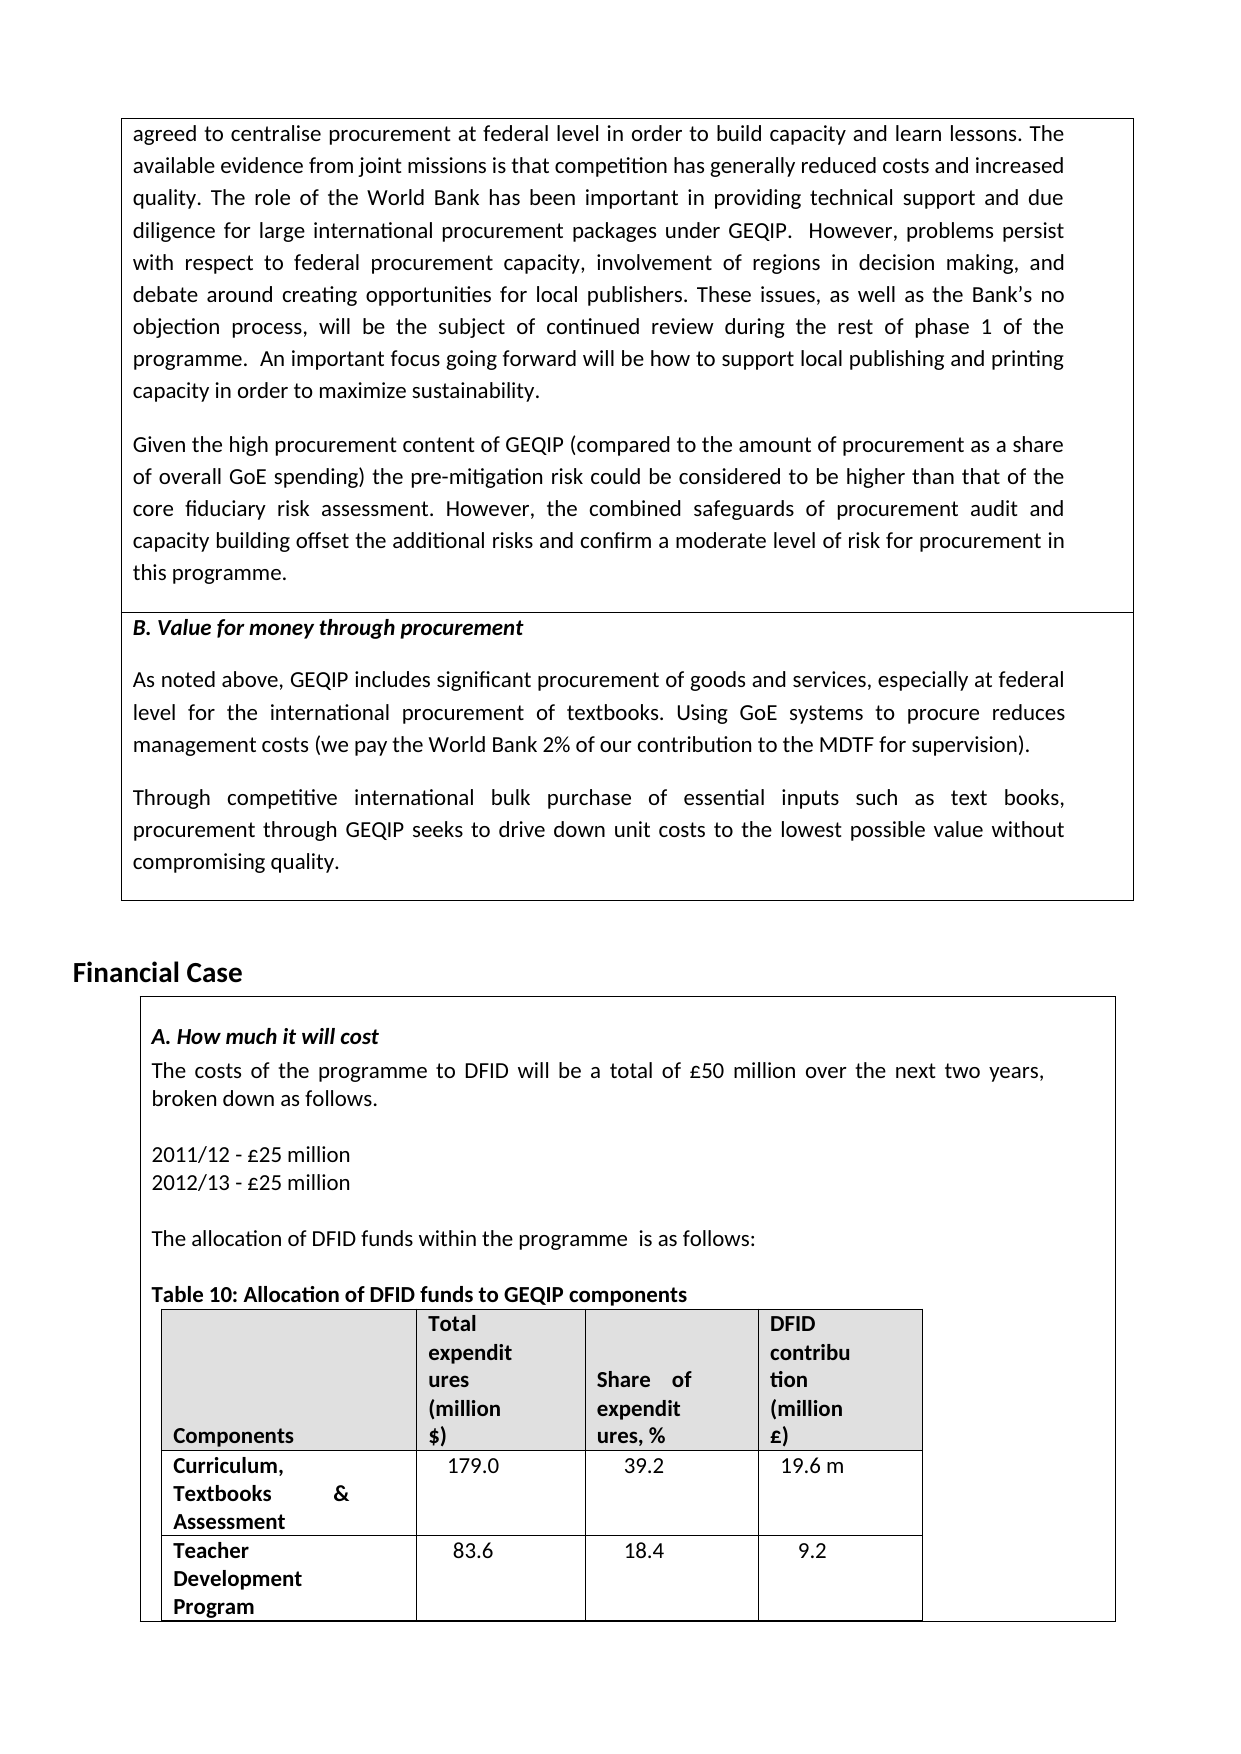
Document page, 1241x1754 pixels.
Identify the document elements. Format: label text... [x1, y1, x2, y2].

subtitle Financial Case [73, 954, 1036, 990]
table_cell Curriculum, Textbooks & Assessment [162, 1451, 416, 1535]
table_cell 83.6 [417, 1536, 585, 1620]
table_cell B. Value for money through procurement As noted above, GEQIP includes significant procurement of goods and services, especially at federal level for the international procurement of textbooks. Using GoE systems to procure reduces management costs (we pay the World Bank 2% of our contribution to the MDTF for supervision). Through competitive international bulk purchase of essential inputs such as text books, procurement through GEQIP seeks to drive down unit costs to the lowest possible value without compromising quality. [122, 613, 1133, 900]
table_header Total expenditures (million $) [417, 1310, 585, 1450]
table_header agreed to centralise procurement at federal level in order to build capacity and learn lessons. The available evidence from joint missions is that competition has generally reduced costs and increased quality. The role of the World Bank has been important in providing technical support and due diligence for large international procurement packages under GEQIP. However, problems persist with respect to federal procurement capacity, involvement of regions in decision making, and debate around creating opportunities for local publishers. These issues, as well as the Bank’s no objection process, will be the subject of continued review during the rest of phase 1 of the programme. An important focus going forward will be how to support local publishing and printing capacity in order to maximize sustainability. Given the high procurement content of GEQIP (compared to the amount of procurement as a share of overall GoE spending) the pre-mitigation risk could be considered to be higher than that of the core fiduciary risk assessment. However, the combined safeguards of procurement audit and capacity building offset the additional risks and confirm a moderate level of risk for procurement in this programme. [122, 119, 1133, 612]
table_cell 179.0 [417, 1451, 585, 1535]
table_cell 9.2 [759, 1536, 922, 1620]
table_header Share of expenditures, % [586, 1310, 758, 1450]
table_header DFID contribution (million £) [759, 1310, 922, 1450]
table_header A. How much it will cost The costs of the programme to DFID will be a total of £50 million over the next two years, broken down as follows. 2011/12 - £25 million 2012/13 - £25 million The allocation of DFID funds within the programme is as follows: Table 10: Allocation of DFID funds to GEQIP components [141, 997, 1115, 1621]
table_cell 19.6 m [759, 1451, 922, 1535]
table_header Components [162, 1310, 416, 1450]
table_cell 18.4 [586, 1536, 758, 1620]
table_cell 39.2 [586, 1451, 758, 1535]
table_cell Teacher Development Program [162, 1536, 416, 1620]
